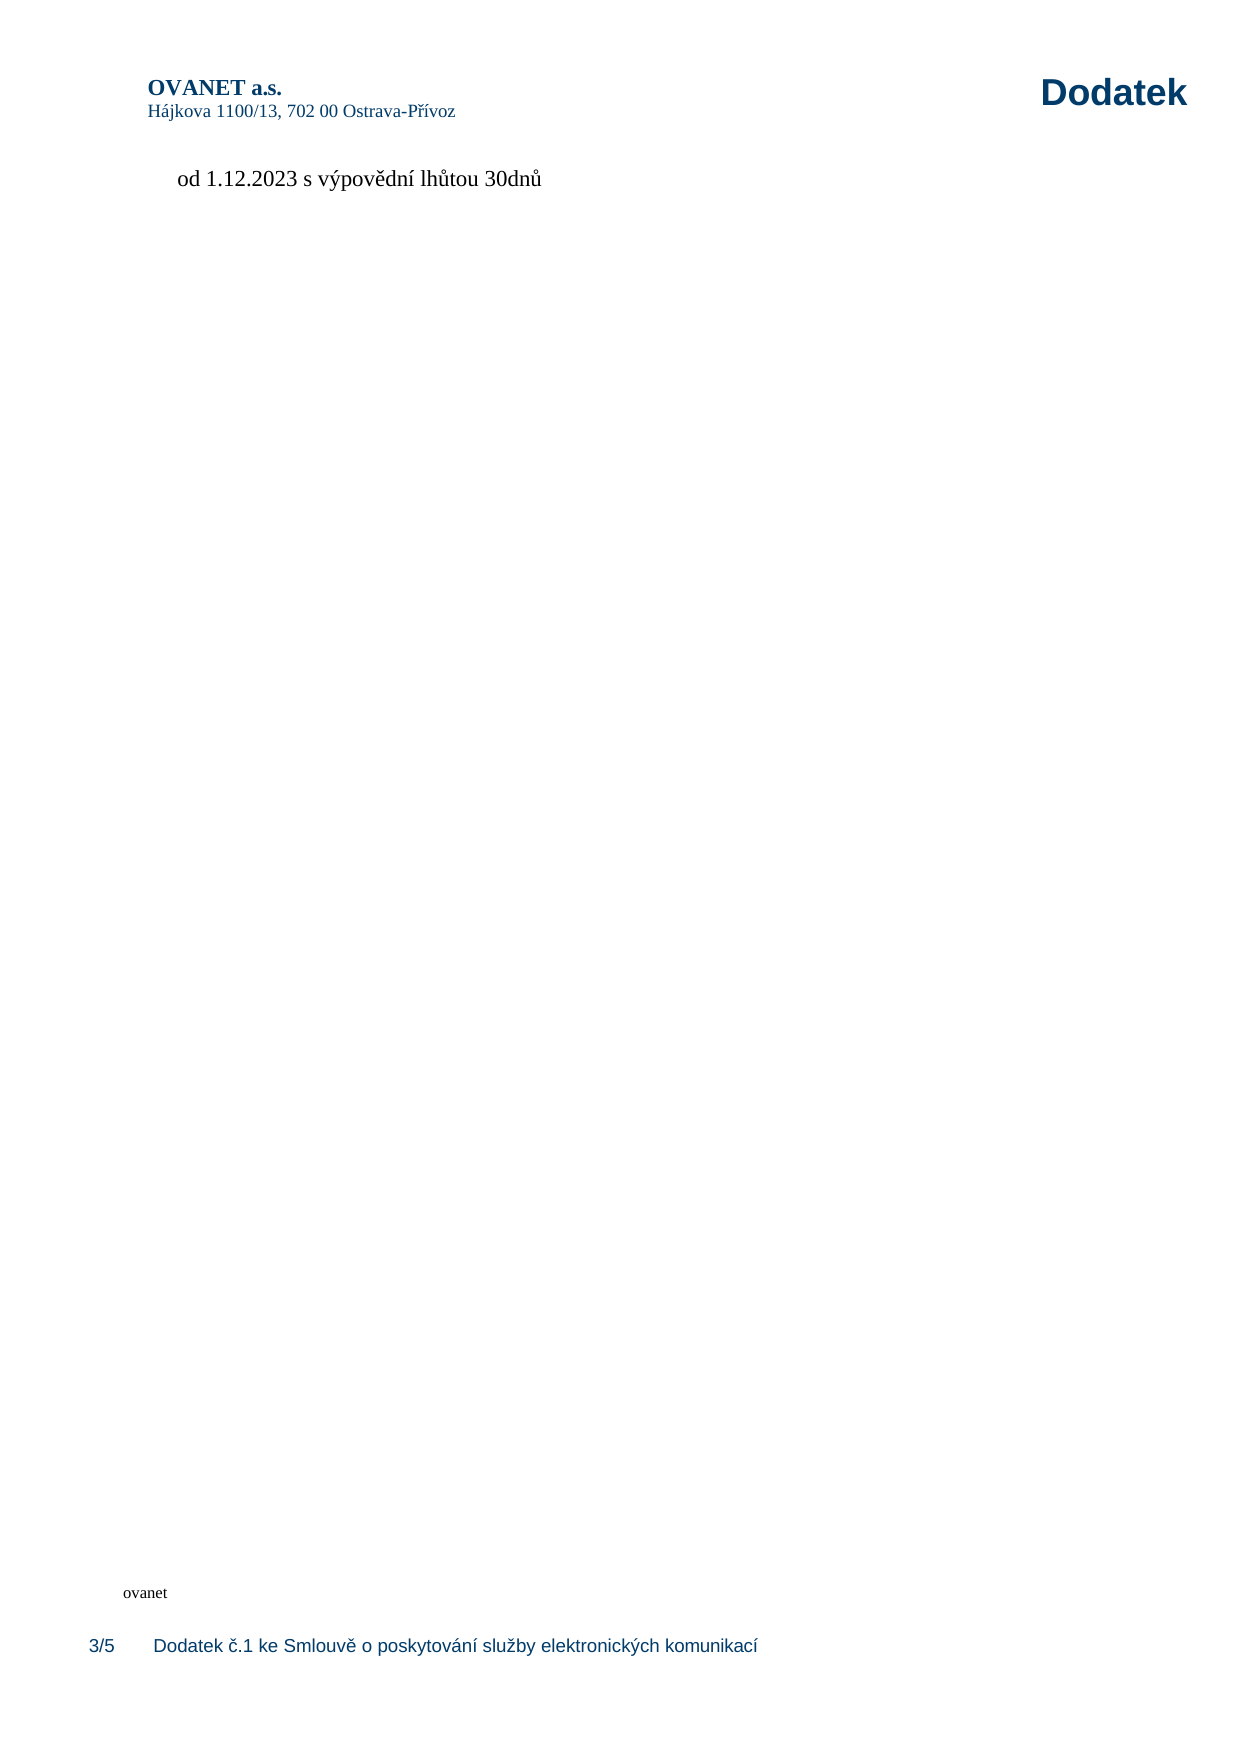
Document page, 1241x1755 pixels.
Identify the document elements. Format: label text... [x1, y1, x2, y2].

text od 1.12.2023 s výpovědní lhůtou 30dnů [147, 165, 1093, 191]
